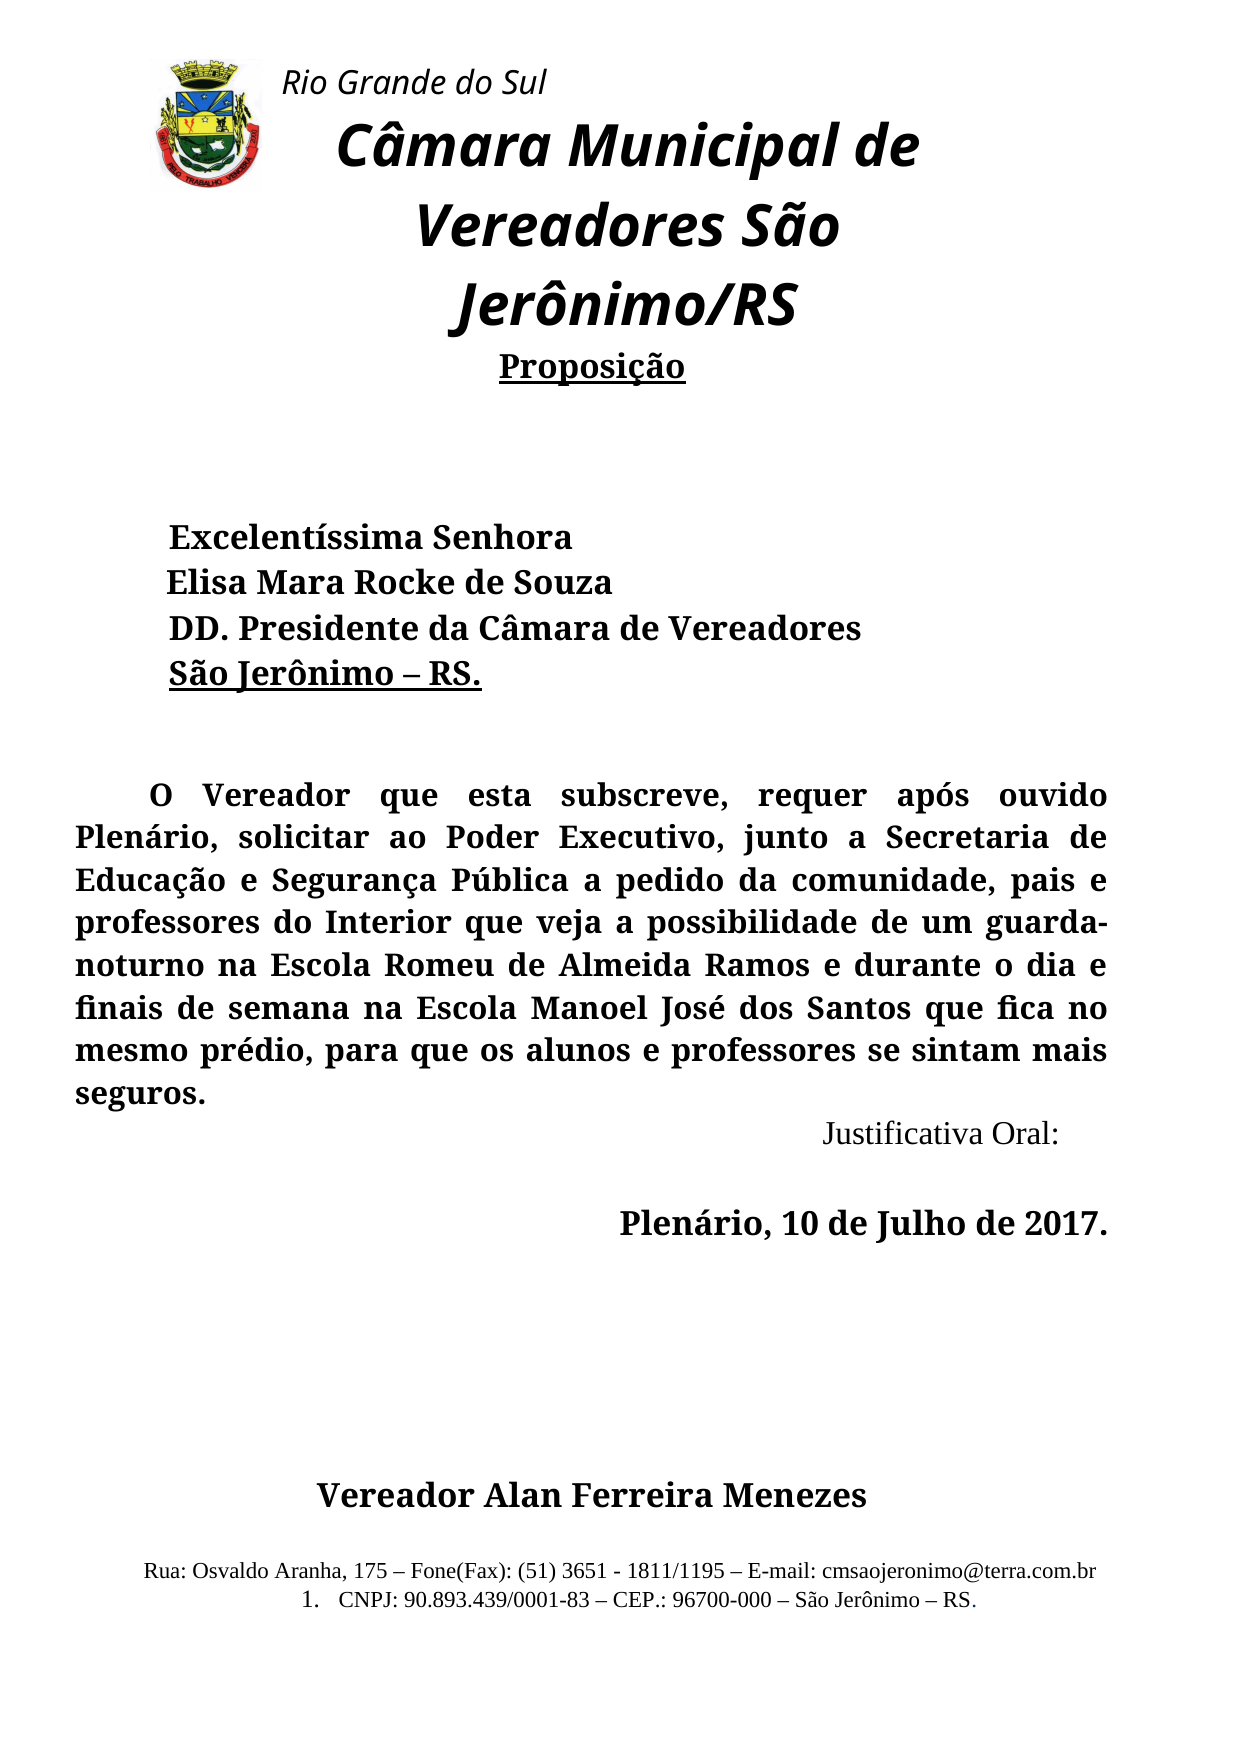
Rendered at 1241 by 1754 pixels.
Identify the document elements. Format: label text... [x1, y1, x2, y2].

text São Jerônimo – RS. [169, 650, 1109, 695]
text O Vereador que esta subscreve, requer após ouvido Plenário, solicitar ao Poder Executivo, junto a Secretaria de Educação e Segurança Pública a pedido da comunidade, pais e professores do Interior que veja a possibilidade de um guarda-noturno na Escola Romeu de Almeida Ramos e durante o dia e finais de semana na Escola Manoel José dos Santos que fica no mesmo prédio, para que os alunos e professores se sintam mais seguros. [75, 773, 1109, 1113]
subtitle Proposição [75, 343, 1109, 388]
text Excelentíssima Senhora [169, 514, 1109, 559]
text Justificativa Oral: [75, 1113, 1144, 1152]
text Plenário, 10 de Julho de 2017. [225, 1200, 1109, 1245]
text Elisa Mara Rocke de Souza [75, 559, 1109, 604]
text DD. Presidente da Câmara de Vereadores [169, 604, 1109, 650]
text Vereador Alan Ferreira Menezes [75, 1472, 1109, 1518]
